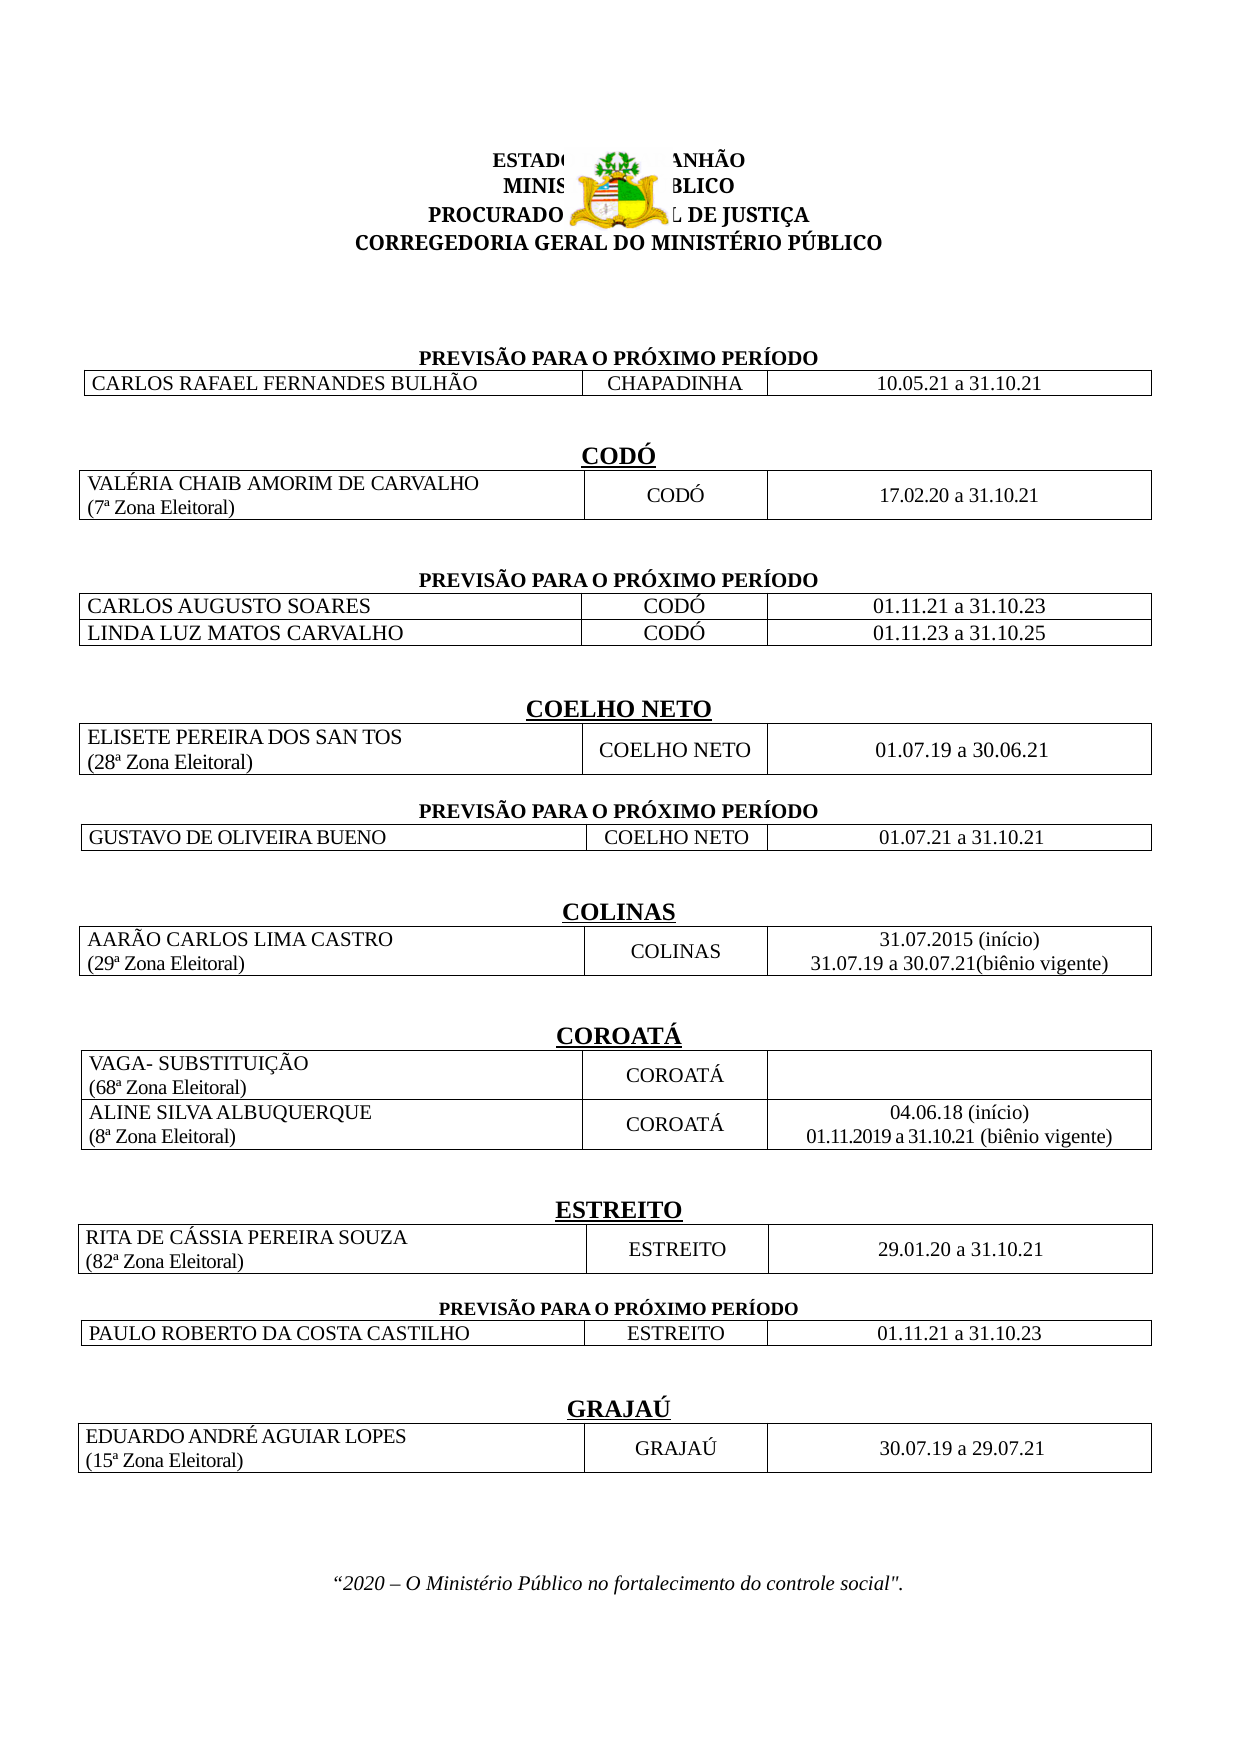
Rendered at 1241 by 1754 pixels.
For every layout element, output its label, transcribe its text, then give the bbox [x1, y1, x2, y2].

table_cell CODÓ [582, 620, 767, 645]
table_header 31.07.2015 (início) 31.07.19 a 30.07.21(biênio vigente) [768, 927, 1151, 975]
table_header AARÃO CARLOS LIMA CASTRO (29ª Zona Eleitoral) [80, 927, 584, 975]
table_header 01.07.19 a 30.06.21 [768, 724, 1151, 774]
text COLINAS [114, 897, 1123, 926]
table_header COELHO NETO [583, 724, 767, 774]
text COELHO NETO [114, 694, 1123, 723]
table_header CARLOS AUGUSTO SOARES [80, 594, 581, 619]
table_header 10.05.21 a 31.10.21 [768, 371, 1151, 395]
text CODÓ [114, 441, 1123, 470]
table_header CODÓ [585, 471, 767, 519]
subtitle PREVISÃO PARA O PRÓXIMO PERÍODO [114, 1298, 1123, 1320]
table_header [768, 1051, 1151, 1099]
text COROATÁ [114, 1021, 1123, 1050]
table_header PAULO ROBERTO DA COSTA CASTILHO [82, 1321, 584, 1345]
table_header EDUARDO ANDRÉ AGUIAR LOPES (15ª Zona Eleitoral) [79, 1424, 584, 1472]
text GRAJAÚ [114, 1394, 1123, 1423]
table_header VALÉRIA CHAIB AMORIM DE CARVALHO (7ª Zona Eleitoral) [80, 471, 584, 519]
table_cell 04.06.18 (início) 01.11.2019 a 31.10.21 (biênio vigente) [768, 1100, 1151, 1148]
table_header 01.11.21 a 31.10.23 [768, 1321, 1151, 1345]
table_header CODÓ [582, 594, 767, 619]
table_header 01.11.21 a 31.10.23 [768, 594, 1151, 619]
table_header GUSTAVO DE OLIVEIRA BUENO [82, 825, 586, 850]
table_header VAGA- SUBSTITUIÇÃO (68ª Zona Eleitoral) [82, 1051, 582, 1099]
table_header ESTREITO [587, 1225, 768, 1273]
table_header COELHO NETO [587, 825, 767, 850]
table_header CARLOS RAFAEL FERNANDES BULHÃO [85, 371, 582, 395]
table_header 01.07.21 a 31.10.21 [768, 825, 1151, 850]
table_header COROATÁ [583, 1051, 767, 1099]
subtitle PREVISÃO PARA O PRÓXIMO PERÍODO [114, 568, 1123, 592]
subtitle PREVISÃO PARA O PRÓXIMO PERÍODO [114, 799, 1123, 823]
table_header 17.02.20 a 31.10.21 [768, 471, 1151, 519]
table_header 29.01.20 a 31.10.21 [769, 1225, 1152, 1273]
table_cell 01.11.23 a 31.10.25 [768, 620, 1151, 645]
table_header RITA DE CÁSSIA PEREIRA SOUZA (82ª Zona Eleitoral) [79, 1225, 586, 1273]
text ESTREITO [114, 1195, 1123, 1224]
table_header 30.07.19 a 29.07.21 [768, 1424, 1151, 1472]
table_header COLINAS [585, 927, 767, 975]
subtitle PREVISÃO PARA O PRÓXIMO PERÍODO [114, 346, 1123, 369]
table_cell LINDA LUZ MATOS CARVALHO [80, 620, 581, 645]
table_header ELISETE PEREIRA DOS SAN TOS (28ª Zona Eleitoral) [80, 724, 582, 774]
table_header ESTREITO [585, 1321, 767, 1345]
table_cell COROATÁ [583, 1100, 767, 1148]
table_header GRAJAÚ [585, 1424, 767, 1472]
table_header CHAPADINHA [583, 371, 767, 395]
table_cell ALINE SILVA ALBUQUERQUE (8ª Zona Eleitoral) [82, 1100, 582, 1148]
